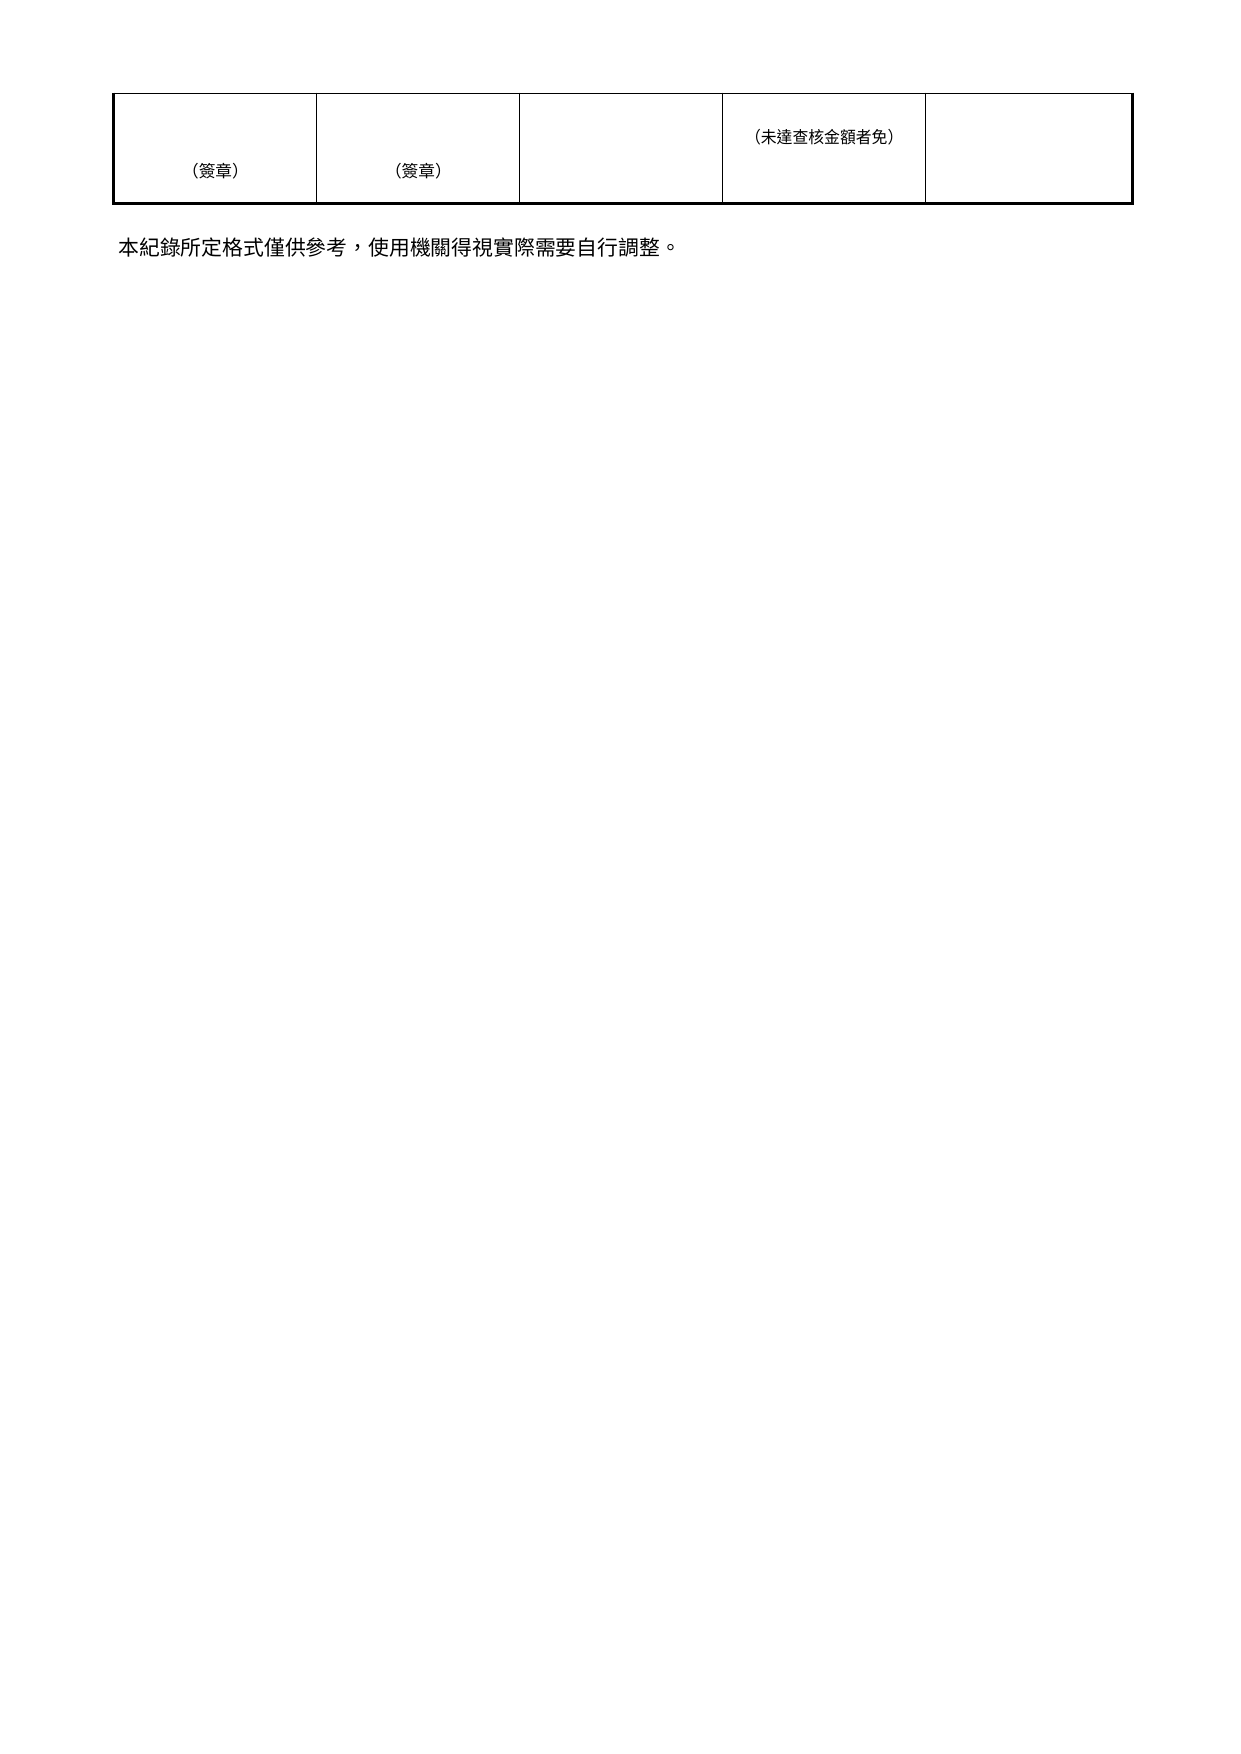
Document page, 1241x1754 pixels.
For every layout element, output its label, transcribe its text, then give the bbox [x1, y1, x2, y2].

table_cell （簽章） [520, 94, 722, 202]
table_cell （未達查核金額者免） （簽章） [723, 94, 925, 202]
table_cell （簽章） [926, 94, 1131, 202]
text 本紀錄所定格式僅供參考，使用機關得視實際需要自行調整。 [118, 205, 1156, 268]
table_cell （簽章） [115, 94, 316, 202]
table_cell （簽章） [317, 94, 519, 202]
